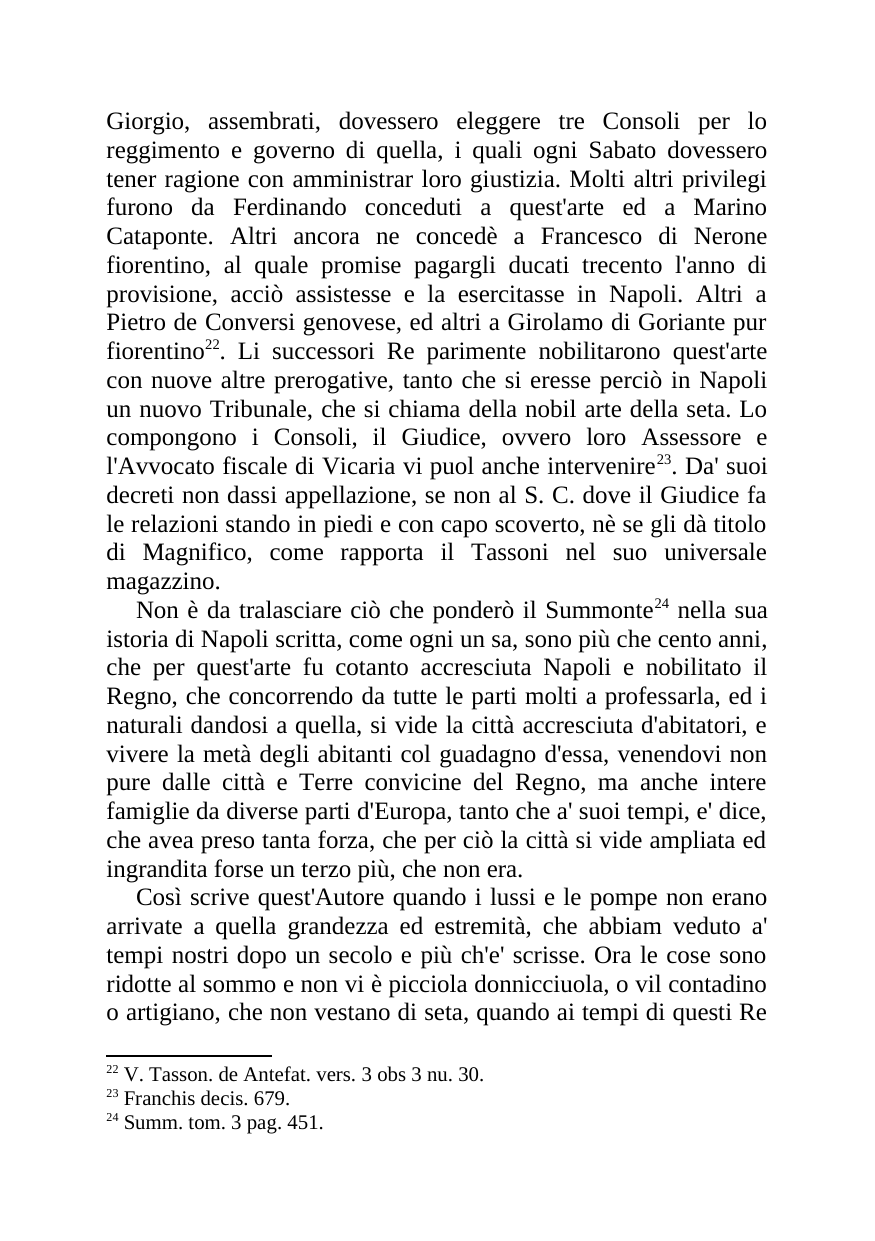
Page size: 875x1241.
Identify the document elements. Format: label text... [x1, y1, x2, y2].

text Non è da tralasciare ciò che ponderò il Summonte nella sua istoria di Napoli scritta, come ogni un sa, sono più che cento anni, che per quest'arte fu cotanto accresciuta Napoli e nobilitato il Regno, che concorrendo da tutte le parti molti a professarla, ed i naturali dandosi a quella, si vide la città accresciuta d'abitatori, e vivere la metà degli abitanti col guadagno d'essa, venendovi non pure dalle città e Terre convicine del Regno, ma anche intere famiglie da diverse parti d'Europa, tanto che a' suoi tempi, e' dice, che avea preso tanta forza, che per ciò la città si vide ampliata ed ingrandita forse un terzo più, che non era. [106, 595, 768, 882]
text V. Tasson. de Antefat. vers. 3 obs 3 nu. 30. [106, 1062, 768, 1086]
text Summ. tom. 3 pag. 451. [106, 1110, 768, 1134]
text Giorgio, assembrati, dovessero eleggere tre Consoli per lo reggimento e governo di quella, i quali ogni Sabato dovessero tener ragione con amministrar loro giustizia. Molti altri privilegi furono da Ferdinando conceduti a quest'arte ed a Marino Cataponte. Altri ancora ne concedè a Francesco di Nerone fiorentino, al quale promise pagargli ducati trecento l'anno di provisione, acciò assistesse e la esercitasse in Napoli. Altri a Pietro de Conversi genovese, ed altri a Girolamo di Goriante pur fiorentino. Li successori Re parimente nobilitarono quest'arte con nuove altre prerogative, tanto che si eresse perciò in Napoli un nuovo Tribunale, che si chiama della nobil arte della seta. Lo compongono i Consoli, il Giudice, ovvero loro Assessore e l'Avvocato fiscale di Vicaria vi puol anche intervenire. Da' suoi decreti non dassi appellazione, se non al S. C. dove il Giudice fa le relazioni stando in piedi e con capo scoverto, nè se gli dà titolo di Magnifico, come rapporta il Tassoni nel suo universale magazzino. [106, 106, 768, 595]
text Franchis decis. 679. [106, 1086, 768, 1110]
text Così scrive quest'Autore quando i lussi e le pompe non erano arrivate a quella grandezza ed estremità, che abbiam veduto a' tempi nostri dopo un secolo e più ch'e' scrisse. Ora le cose sono ridotte al sommo e non vi è picciola donnicciuola, o vil contadino o artigiano, che non vestano di seta, quando ai tempi di questi Re [106, 882, 768, 1026]
